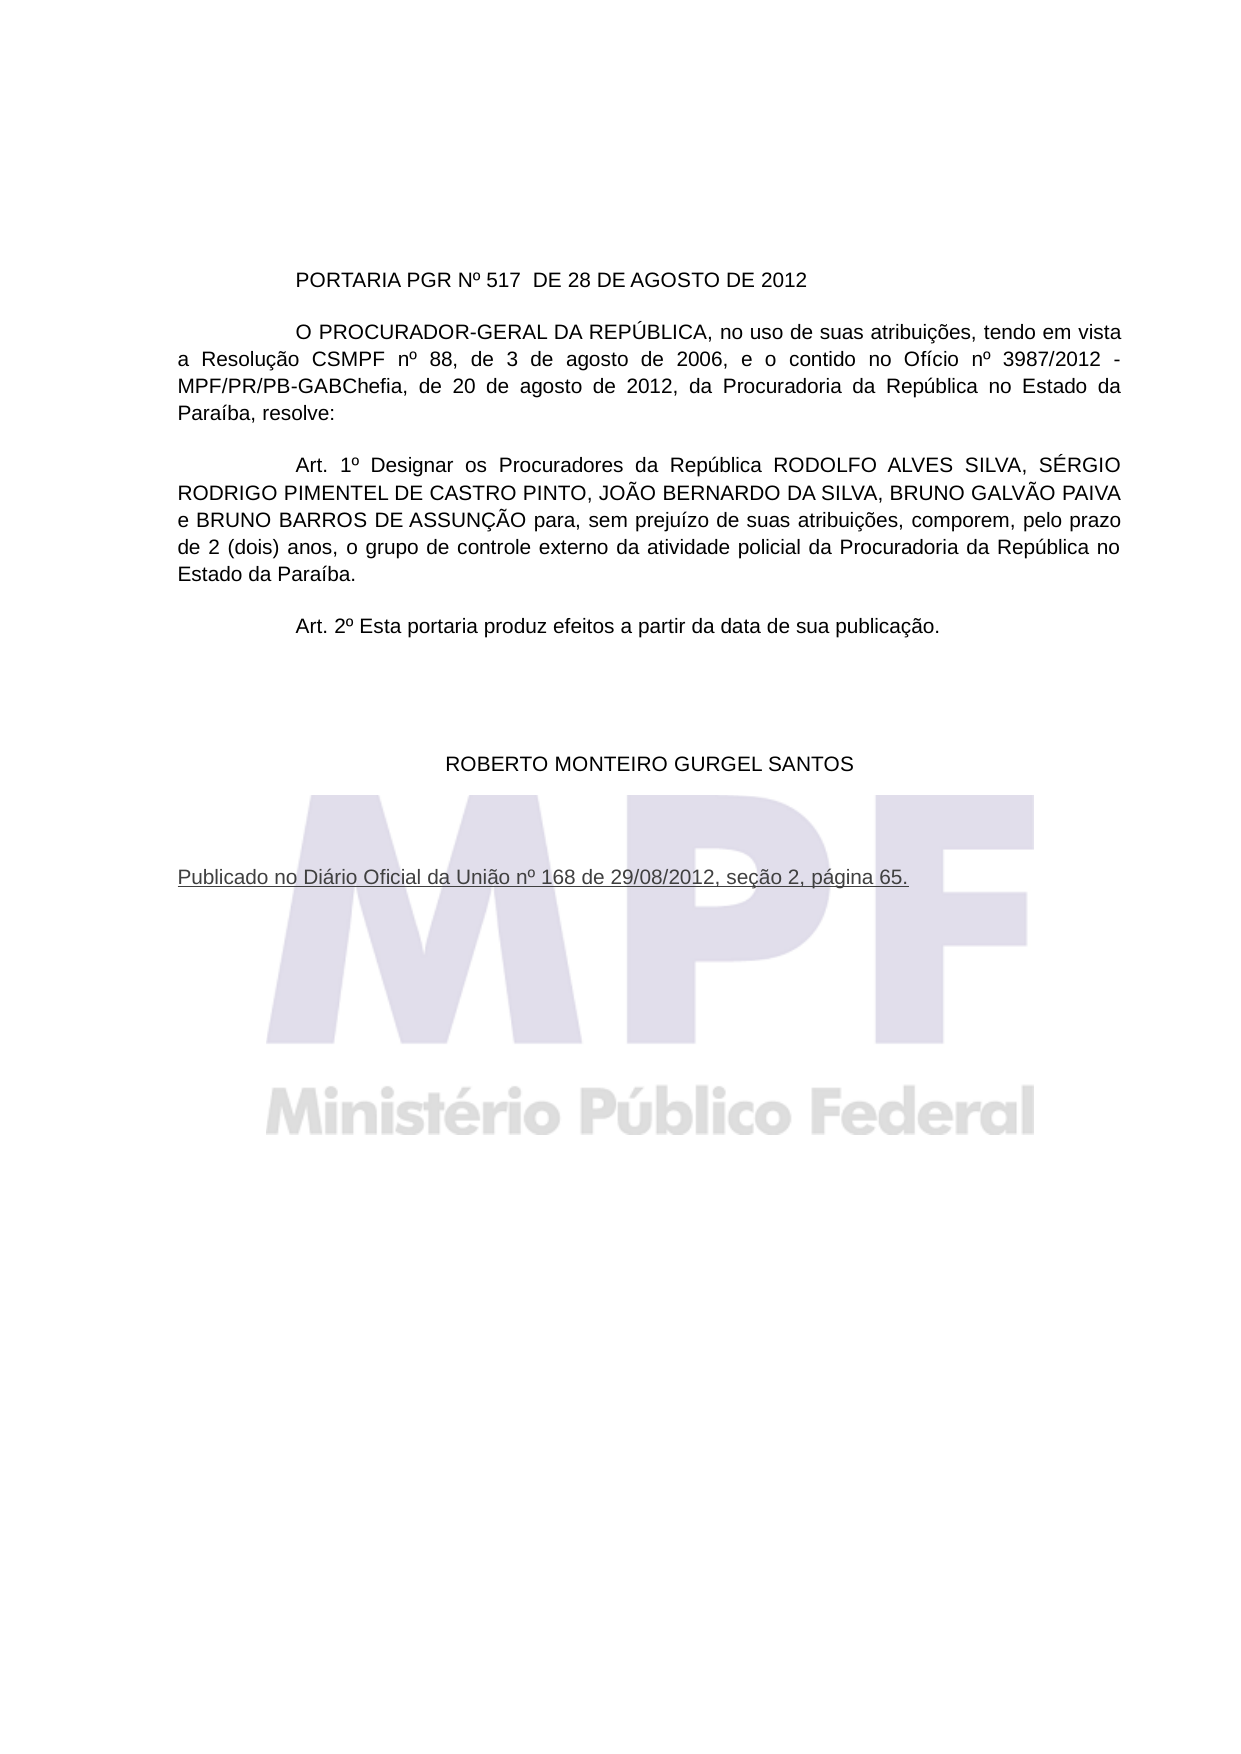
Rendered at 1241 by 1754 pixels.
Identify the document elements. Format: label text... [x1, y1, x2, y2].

text Art. 1º Designar os Procuradores da República RODOLFO ALVES SILVA, SÉRGIO RODRIGO PIMENTEL DE CASTRO PINTO, JOÃO BERNARDO DA SILVA, BRUNO GALVÃO PAIVA e BRUNO BARROS DE ASSUNÇÃO para, sem prejuízo de suas atribuições, comporem, pelo prazo de 2 (dois) anos, o grupo de controle externo da atividade policial da Procuradoria da República no Estado da Paraíba. [177, 451, 1122, 587]
text O PROCURADOR-GERAL DA REPÚBLICA, no uso de suas atribuições, tendo em vista a Resolução CSMPF nº 88, de 3 de agosto de 2006, e o contido no Ofício nº 3987/2012 - MPF/PR/PB-GABChefia, de 20 de agosto de 2012, da Procuradoria da República no Estado da Paraíba, resolve: [177, 318, 1122, 426]
picture [266, 889, 1034, 1136]
text Publicado no Diário Oficial da União nº 168 de 29/08/2012, seção 2, página 65. [177, 865, 1122, 889]
text PORTARIA PGR Nº 517 DE 28 DE AGOSTO DE 2012 [177, 266, 1122, 293]
picture [266, 795, 1034, 865]
text ROBERTO MONTEIRO GURGEL SANTOS [177, 752, 1122, 776]
text Art. 2º Esta portaria produz efeitos a partir da data de sua publicação. [177, 612, 1122, 639]
